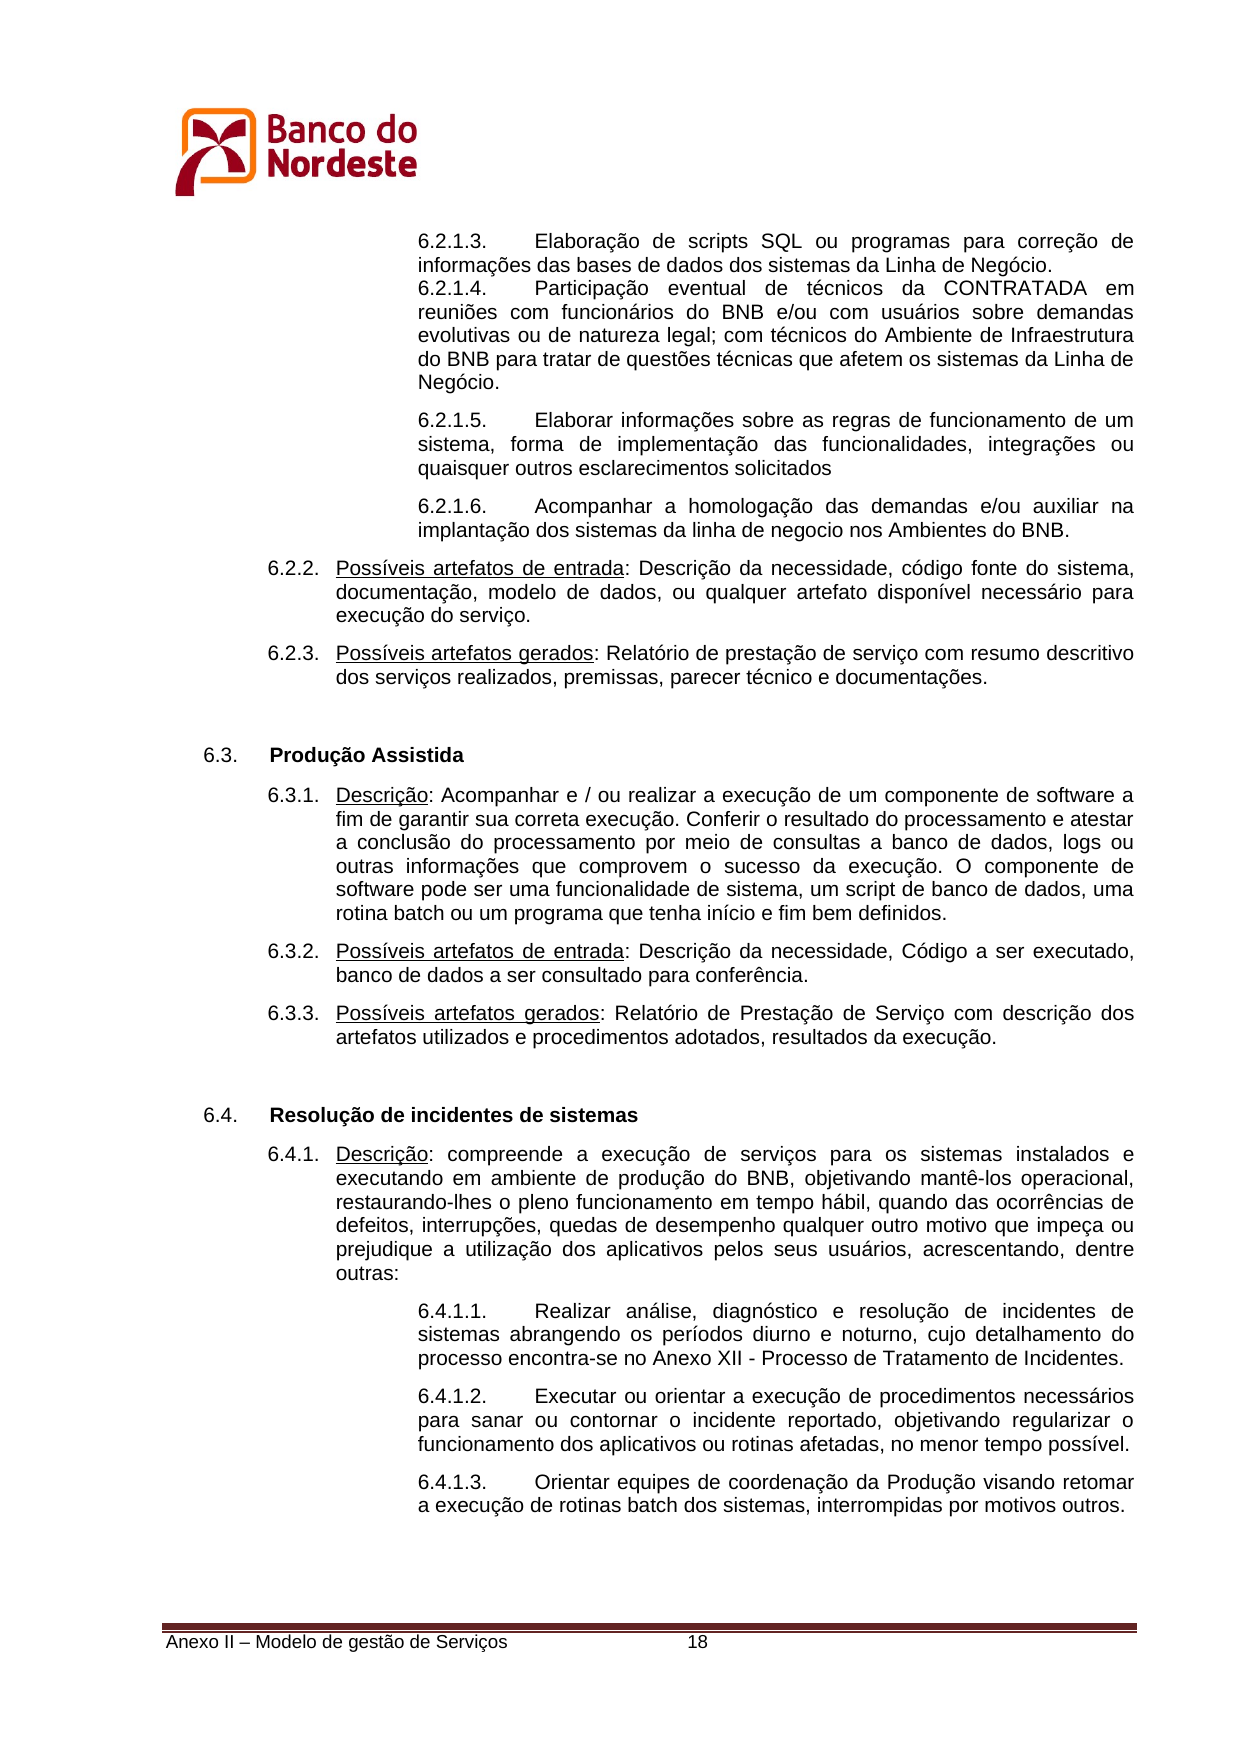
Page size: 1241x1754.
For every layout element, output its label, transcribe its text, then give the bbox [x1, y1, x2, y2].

list Executar ou orientar a execução de procedimentos necessários para sanar ou contornar o incidente reportado, objetivando regularizar o funcionamento dos aplicativos ou rotinas afetadas, no menor tempo possível. [418, 1385, 1135, 1455]
list Elaboração de scripts SQL ou programas para correção de informações das bases de dados dos sistemas da Linha de Negócio. [418, 229, 1135, 276]
list Resolução de incidentes de sistemas [203, 1103, 1135, 1127]
list Possíveis artefatos de entrada: Descrição da necessidade, Código a ser executado, banco de dados a ser consultado para conferência. [267, 940, 1135, 987]
picture [165, 97, 424, 204]
list Participação eventual de técnicos da CONTRATADA em reuniões com funcionários do BNB e/ou com usuários sobre demandas evolutivas ou de natureza legal; com técnicos do Ambiente de Infraestrutura do BNB para tratar de questões técnicas que afetem os sistemas da Linha de Negócio. [418, 276, 1135, 394]
list Produção Assistida [203, 744, 1135, 767]
list Possíveis artefatos gerados: Relatório de prestação de serviço com resumo descritivo dos serviços realizados, premissas, parecer técnico e documentações. [267, 642, 1135, 689]
list Orientar equipes de coordenação da Produção visando retomar a execução de rotinas batch dos sistemas, interrompidas por motivos outros. [418, 1470, 1135, 1517]
list Descrição: compreende a execução de serviços para os sistemas instalados e executando em ambiente de produção do BNB, objetivando mantê-los operacional, restaurando-lhes o pleno funcionamento em tempo hábil, quando das ocorrências de defeitos, interrupções, quedas de desempenho qualquer outro motivo que impeça ou prejudique a utilização dos aplicativos pelos seus usuários, acrescentando, dentre outras: [267, 1143, 1135, 1284]
list Acompanhar a homologação das demandas e/ou auxiliar na implantação dos sistemas da linha de negocio nos Ambientes do BNB. [418, 494, 1135, 542]
list Possíveis artefatos de entrada: Descrição da necessidade, código fonte do sistema, documentação, modelo de dados, ou qualquer artefato disponível necessário para execução do serviço. [267, 557, 1135, 627]
list Elaborar informações sobre as regras de funcionamento de um sistema, forma de implementação das funcionalidades, integrações ou quaisquer outros esclarecimentos solicitados [418, 409, 1135, 479]
list Descrição: Acompanhar e / ou realizar a execução de um componente de software a fim de garantir sua correta execução. Conferir o resultado do processamento e atestar a conclusão do processamento por meio de consultas a banco de dados, logs ou outras informações que comprovem o sucesso da execução. O componente de software pode ser uma funcionalidade de sistema, um script de banco de dados, uma rotina batch ou um programa que tenha início e fim bem definidos. [267, 783, 1135, 925]
list Possíveis artefatos gerados: Relatório de Prestação de Serviço com descrição dos artefatos utilizados e procedimentos adotados, resultados da execução. [267, 1002, 1135, 1049]
list Realizar análise, diagnóstico e resolução de incidentes de sistemas abrangendo os períodos diurno e noturno, cujo detalhamento do processo encontra-se no Anexo XII - Processo de Tratamento de Incidentes. [418, 1299, 1135, 1370]
